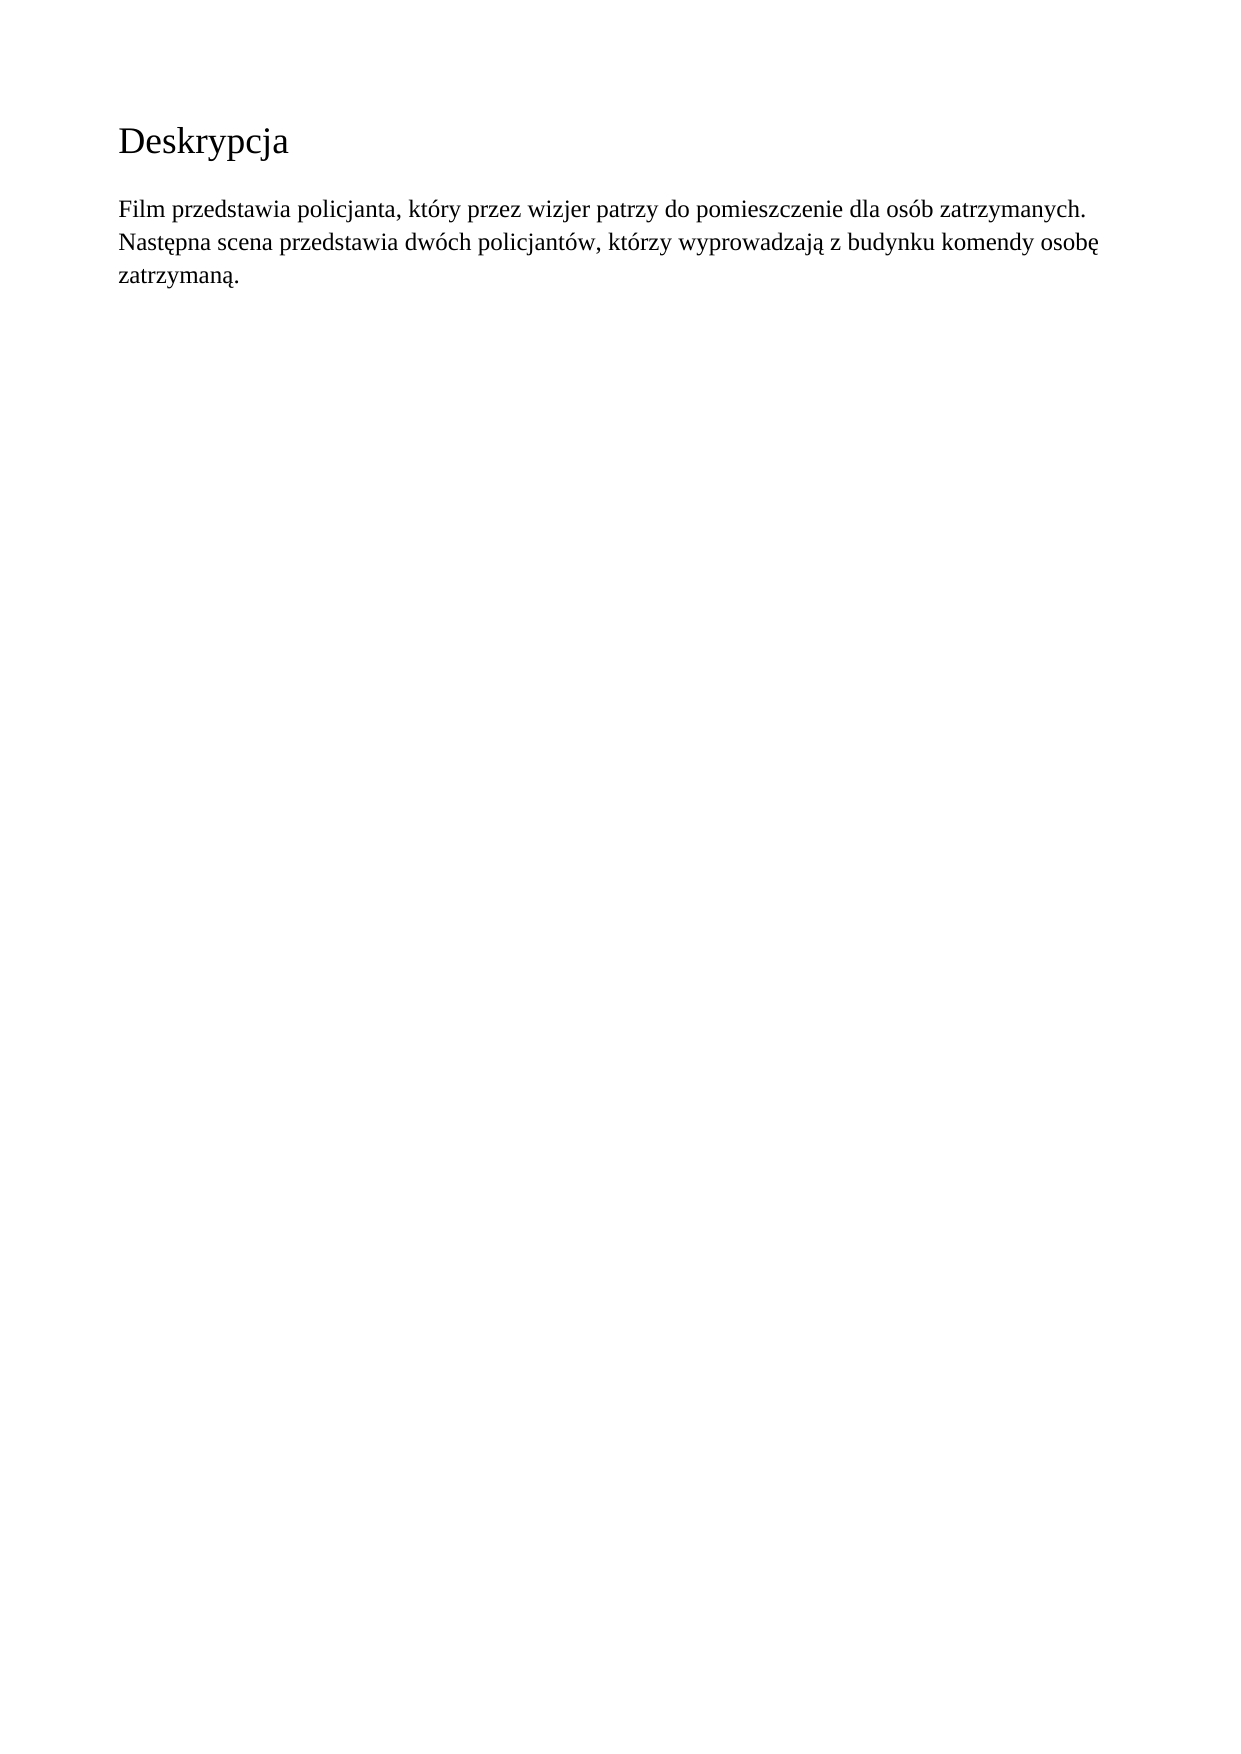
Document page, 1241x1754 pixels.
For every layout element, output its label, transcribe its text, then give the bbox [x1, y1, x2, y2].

text Film przedstawia policjanta, który przez wizjer patrzy do pomieszczenie dla osób zatrzymanych. Następna scena przedstawia dwóch policjantów, którzy wyprowadzają z budynku komendy osobę zatrzymaną. [118, 194, 1122, 289]
subtitle Deskrypcja [118, 118, 1122, 161]
